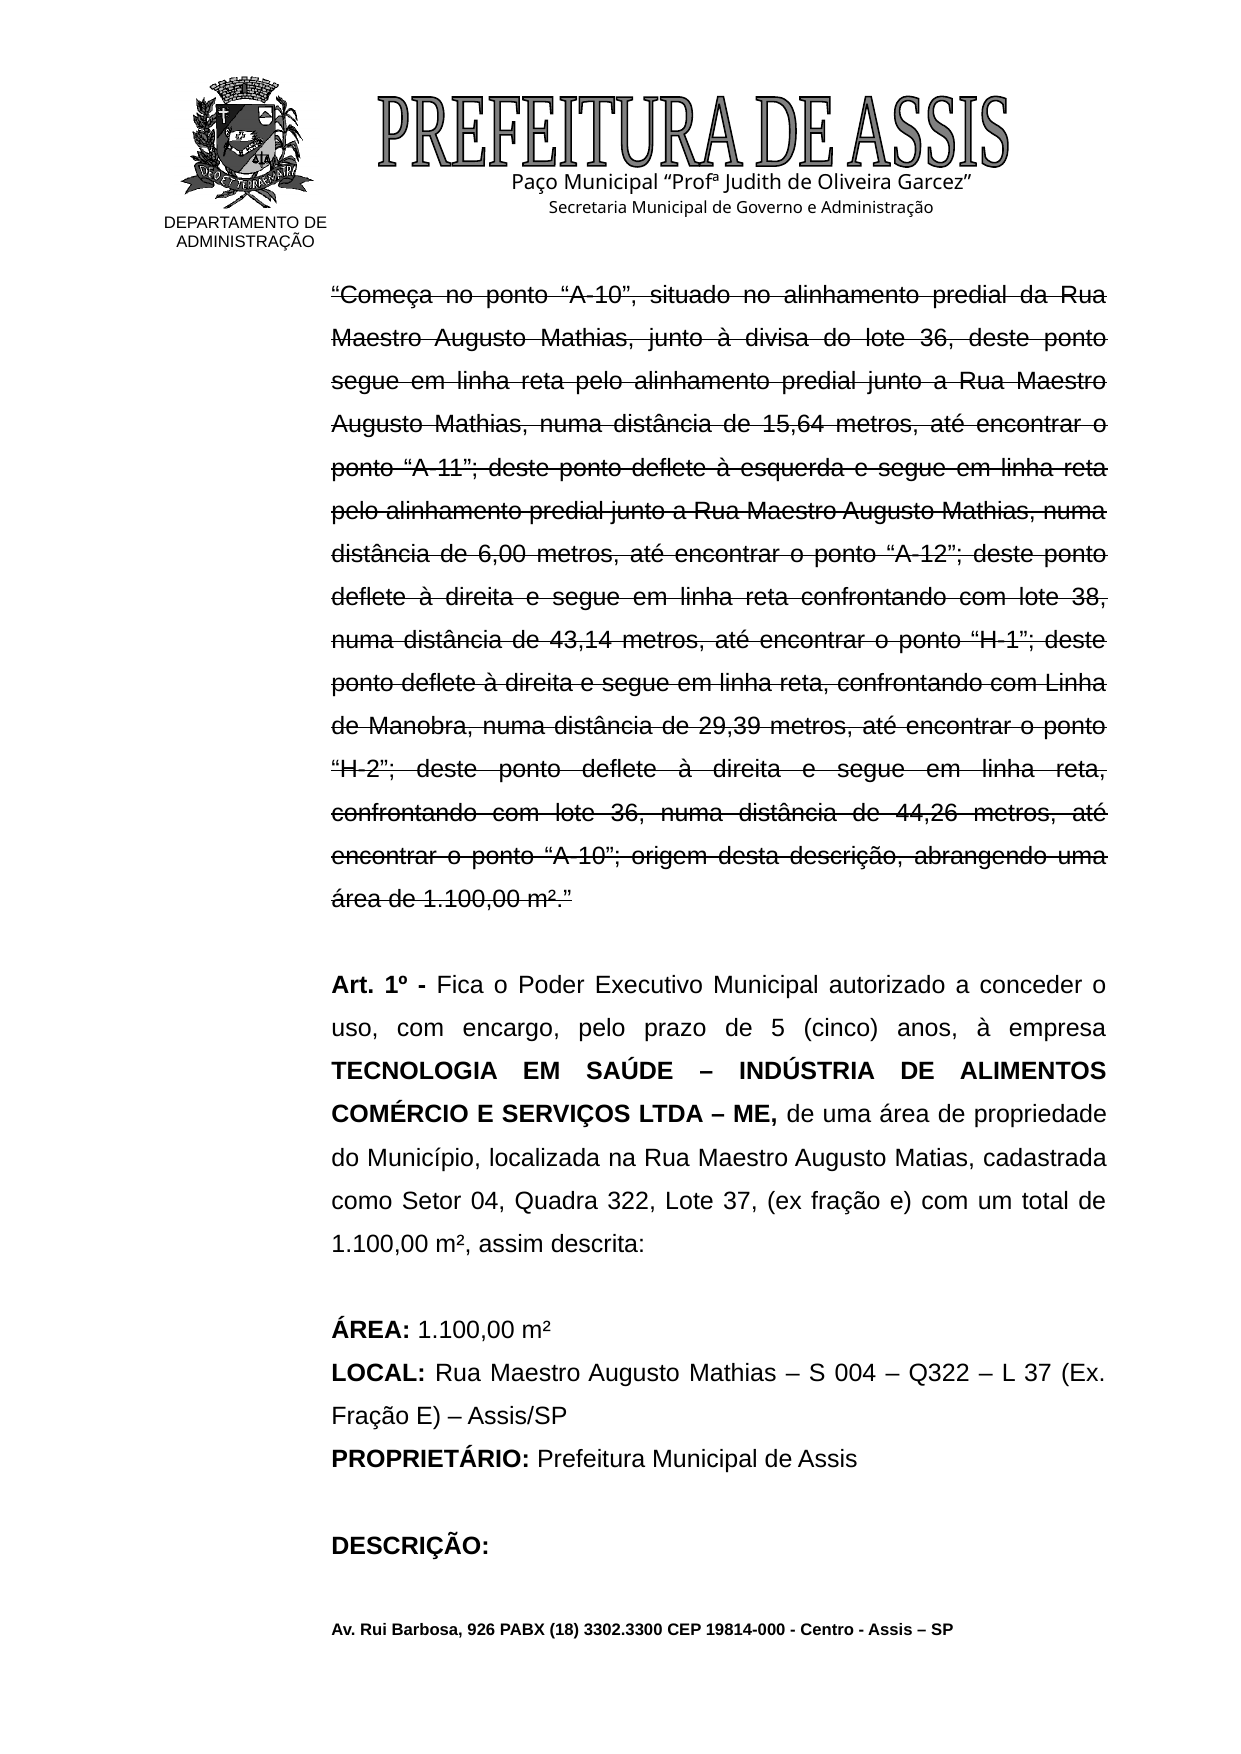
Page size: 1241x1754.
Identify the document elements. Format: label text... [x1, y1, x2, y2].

text LOCAL: Rua Maestro Augusto Mathias – S 004 – Q322 – L 37 (Ex. Fração E) – Assis/SP [331, 1358, 1107, 1430]
text “Começa no ponto “A-10”, situado no alinhamento predial da Rua Maestro Augusto Mathias, junto à divisa do lote 36, deste ponto segue em linha reta pelo alinhamento predial junto a Rua Maestro Augusto Mathias, numa distância de 15,64 metros, até encontrar o ponto “A-11”; deste ponto deflete à esquerda e segue em linha reta pelo alinhamento predial junto a Rua Maestro Augusto Mathias, numa distância de 6,00 metros, até encontrar o ponto “A-12”; deste ponto deflete à direita e segue em linha reta confrontando com lote 38, numa distância de 43,14 metros, até encontrar o ponto “H-1”; deste ponto deflete à direita e segue em linha reta, confrontando com Linha de Manobra, numa distância de 29,39 metros, até encontrar o ponto “H-2”; deste ponto deflete à direita e segue em linha reta, confrontando com lote 36, numa distância de 44,26 metros, até encontrar o ponto “A-10”; origem desta descrição, abrangendo uma área de 1.100,00 m².” [331, 771, 1107, 813]
text “Começa no ponto “A-10”, situado no alinhamento predial da Rua Maestro Augusto Mathias, junto à divisa do lote 36, deste ponto segue em linha reta pelo alinhamento predial junto a Rua Maestro Augusto Mathias, numa distância de 15,64 metros, até encontrar o ponto “A-11”; deste ponto deflete à esquerda e segue em linha reta pelo alinhamento predial junto a Rua Maestro Augusto Mathias, numa distância de 6,00 metros, até encontrar o ponto “A-12”; deste ponto deflete à direita e segue em linha reta confrontando com lote 38, numa distância de 43,14 metros, até encontrar o ponto “H-1”; deste ponto deflete à direita e segue em linha reta, confrontando com Linha de Manobra, numa distância de 29,39 metros, até encontrar o ponto “H-2”; deste ponto deflete à direita e segue em linha reta, confrontando com lote 36, numa distância de 44,26 metros, até encontrar o ponto “A-10”; origem desta descrição, abrangendo uma área de 1.100,00 m².” [331, 728, 1107, 770]
text “Começa no ponto “A-10”, situado no alinhamento predial da Rua Maestro Augusto Mathias, junto à divisa do lote 36, deste ponto segue em linha reta pelo alinhamento predial junto a Rua Maestro Augusto Mathias, numa distância de 15,64 metros, até encontrar o ponto “A-11”; deste ponto deflete à esquerda e segue em linha reta pelo alinhamento predial junto a Rua Maestro Augusto Mathias, numa distância de 6,00 metros, até encontrar o ponto “A-12”; deste ponto deflete à direita e segue em linha reta confrontando com lote 38, numa distância de 43,14 metros, até encontrar o ponto “H-1”; deste ponto deflete à direita e segue em linha reta, confrontando com Linha de Manobra, numa distância de 29,39 metros, até encontrar o ponto “H-2”; deste ponto deflete à direita e segue em linha reta, confrontando com lote 36, numa distância de 44,26 metros, até encontrar o ponto “A-10”; origem desta descrição, abrangendo uma área de 1.100,00 m².” [331, 426, 1107, 468]
text “Começa no ponto “A-10”, situado no alinhamento predial da Rua Maestro Augusto Mathias, junto à divisa do lote 36, deste ponto segue em linha reta pelo alinhamento predial junto a Rua Maestro Augusto Mathias, numa distância de 15,64 metros, até encontrar o ponto “A-11”; deste ponto deflete à esquerda e segue em linha reta pelo alinhamento predial junto a Rua Maestro Augusto Mathias, numa distância de 6,00 metros, até encontrar o ponto “A-12”; deste ponto deflete à direita e segue em linha reta confrontando com lote 38, numa distância de 43,14 metros, até encontrar o ponto “H-1”; deste ponto deflete à direita e segue em linha reta, confrontando com Linha de Manobra, numa distância de 29,39 metros, até encontrar o ponto “H-2”; deste ponto deflete à direita e segue em linha reta, confrontando com lote 36, numa distância de 44,26 metros, até encontrar o ponto “A-10”; origem desta descrição, abrangendo uma área de 1.100,00 m².” [331, 556, 1107, 598]
text DESCRIÇÃO: [331, 1531, 1107, 1559]
text “Começa no ponto “A-10”, situado no alinhamento predial da Rua Maestro Augusto Mathias, junto à divisa do lote 36, deste ponto segue em linha reta pelo alinhamento predial junto a Rua Maestro Augusto Mathias, numa distância de 15,64 metros, até encontrar o ponto “A-11”; deste ponto deflete à esquerda e segue em linha reta pelo alinhamento predial junto a Rua Maestro Augusto Mathias, numa distância de 6,00 metros, até encontrar o ponto “A-12”; deste ponto deflete à direita e segue em linha reta confrontando com lote 38, numa distância de 43,14 metros, até encontrar o ponto “H-1”; deste ponto deflete à direita e segue em linha reta, confrontando com Linha de Manobra, numa distância de 29,39 metros, até encontrar o ponto “H-2”; deste ponto deflete à direita e segue em linha reta, confrontando com lote 36, numa distância de 44,26 metros, até encontrar o ponto “A-10”; origem desta descrição, abrangendo uma área de 1.100,00 m².” [331, 513, 1107, 555]
text “Começa no ponto “A-10”, situado no alinhamento predial da Rua Maestro Augusto Mathias, junto à divisa do lote 36, deste ponto segue em linha reta pelo alinhamento predial junto a Rua Maestro Augusto Mathias, numa distância de 15,64 metros, até encontrar o ponto “A-11”; deste ponto deflete à esquerda e segue em linha reta pelo alinhamento predial junto a Rua Maestro Augusto Mathias, numa distância de 6,00 metros, até encontrar o ponto “A-12”; deste ponto deflete à direita e segue em linha reta confrontando com lote 38, numa distância de 43,14 metros, até encontrar o ponto “H-1”; deste ponto deflete à direita e segue em linha reta, confrontando com Linha de Manobra, numa distância de 29,39 metros, até encontrar o ponto “H-2”; deste ponto deflete à direita e segue em linha reta, confrontando com lote 36, numa distância de 44,26 metros, até encontrar o ponto “A-10”; origem desta descrição, abrangendo uma área de 1.100,00 m².” [331, 340, 1107, 382]
text “Começa no ponto “A-10”, situado no alinhamento predial da Rua Maestro Augusto Mathias, junto à divisa do lote 36, deste ponto segue em linha reta pelo alinhamento predial junto a Rua Maestro Augusto Mathias, numa distância de 15,64 metros, até encontrar o ponto “A-11”; deste ponto deflete à esquerda e segue em linha reta pelo alinhamento predial junto a Rua Maestro Augusto Mathias, numa distância de 6,00 metros, até encontrar o ponto “A-12”; deste ponto deflete à direita e segue em linha reta confrontando com lote 38, numa distância de 43,14 metros, até encontrar o ponto “H-1”; deste ponto deflete à direita e segue em linha reta, confrontando com Linha de Manobra, numa distância de 29,39 metros, até encontrar o ponto “H-2”; deste ponto deflete à direita e segue em linha reta, confrontando com lote 36, numa distância de 44,26 metros, até encontrar o ponto “A-10”; origem desta descrição, abrangendo uma área de 1.100,00 m².” [331, 685, 1107, 727]
text “Começa no ponto “A-10”, situado no alinhamento predial da Rua Maestro Augusto Mathias, junto à divisa do lote 36, deste ponto segue em linha reta pelo alinhamento predial junto a Rua Maestro Augusto Mathias, numa distância de 15,64 metros, até encontrar o ponto “A-11”; deste ponto deflete à esquerda e segue em linha reta pelo alinhamento predial junto a Rua Maestro Augusto Mathias, numa distância de 6,00 metros, até encontrar o ponto “A-12”; deste ponto deflete à direita e segue em linha reta confrontando com lote 38, numa distância de 43,14 metros, até encontrar o ponto “H-1”; deste ponto deflete à direita e segue em linha reta, confrontando com Linha de Manobra, numa distância de 29,39 metros, até encontrar o ponto “H-2”; deste ponto deflete à direita e segue em linha reta, confrontando com lote 36, numa distância de 44,26 metros, até encontrar o ponto “A-10”; origem desta descrição, abrangendo uma área de 1.100,00 m².” [331, 642, 1107, 684]
text “Começa no ponto “A-10”, situado no alinhamento predial da Rua Maestro Augusto Mathias, junto à divisa do lote 36, deste ponto segue em linha reta pelo alinhamento predial junto a Rua Maestro Augusto Mathias, numa distância de 15,64 metros, até encontrar o ponto “A-11”; deste ponto deflete à esquerda e segue em linha reta pelo alinhamento predial junto a Rua Maestro Augusto Mathias, numa distância de 6,00 metros, até encontrar o ponto “A-12”; deste ponto deflete à direita e segue em linha reta confrontando com lote 38, numa distância de 43,14 metros, até encontrar o ponto “H-1”; deste ponto deflete à direita e segue em linha reta, confrontando com Linha de Manobra, numa distância de 29,39 metros, até encontrar o ponto “H-2”; deste ponto deflete à direita e segue em linha reta, confrontando com lote 36, numa distância de 44,26 metros, até encontrar o ponto “A-10”; origem desta descrição, abrangendo uma área de 1.100,00 m².” [331, 599, 1107, 641]
text “Começa no ponto “A-10”, situado no alinhamento predial da Rua Maestro Augusto Mathias, junto à divisa do lote 36, deste ponto segue em linha reta pelo alinhamento predial junto a Rua Maestro Augusto Mathias, numa distância de 15,64 metros, até encontrar o ponto “A-11”; deste ponto deflete à esquerda e segue em linha reta pelo alinhamento predial junto a Rua Maestro Augusto Mathias, numa distância de 6,00 metros, até encontrar o ponto “A-12”; deste ponto deflete à direita e segue em linha reta confrontando com lote 38, numa distância de 43,14 metros, até encontrar o ponto “H-1”; deste ponto deflete à direita e segue em linha reta, confrontando com Linha de Manobra, numa distância de 29,39 metros, até encontrar o ponto “H-2”; deste ponto deflete à direita e segue em linha reta, confrontando com lote 36, numa distância de 44,26 metros, até encontrar o ponto “A-10”; origem desta descrição, abrangendo uma área de 1.100,00 m².” [331, 383, 1107, 425]
text ÁREA: 1.100,00 m² [331, 1315, 1107, 1344]
text “Começa no ponto “A-10”, situado no alinhamento predial da Rua Maestro Augusto Mathias, junto à divisa do lote 36, deste ponto segue em linha reta pelo alinhamento predial junto a Rua Maestro Augusto Mathias, numa distância de 15,64 metros, até encontrar o ponto “A-11”; deste ponto deflete à esquerda e segue em linha reta pelo alinhamento predial junto a Rua Maestro Augusto Mathias, numa distância de 6,00 metros, até encontrar o ponto “A-12”; deste ponto deflete à direita e segue em linha reta confrontando com lote 38, numa distância de 43,14 metros, até encontrar o ponto “H-1”; deste ponto deflete à direita e segue em linha reta, confrontando com Linha de Manobra, numa distância de 29,39 metros, até encontrar o ponto “H-2”; deste ponto deflete à direita e segue em linha reta, confrontando com lote 36, numa distância de 44,26 metros, até encontrar o ponto “A-10”; origem desta descrição, abrangendo uma área de 1.100,00 m².” [331, 470, 1107, 511]
text PROPRIETÁRIO: Prefeitura Municipal de Assis [331, 1444, 1107, 1473]
text “Começa no ponto “A-10”, situado no alinhamento predial da Rua Maestro Augusto Mathias, junto à divisa do lote 36, deste ponto segue em linha reta pelo alinhamento predial junto a Rua Maestro Augusto Mathias, numa distância de 15,64 metros, até encontrar o ponto “A-11”; deste ponto deflete à esquerda e segue em linha reta pelo alinhamento predial junto a Rua Maestro Augusto Mathias, numa distância de 6,00 metros, até encontrar o ponto “A-12”; deste ponto deflete à direita e segue em linha reta confrontando com lote 38, numa distância de 43,14 metros, até encontrar o ponto “H-1”; deste ponto deflete à direita e segue em linha reta, confrontando com Linha de Manobra, numa distância de 29,39 metros, até encontrar o ponto “H-2”; deste ponto deflete à direita e segue em linha reta, confrontando com lote 36, numa distância de 44,26 metros, até encontrar o ponto “A-10”; origem desta descrição, abrangendo uma área de 1.100,00 m².” [331, 815, 1107, 856]
text “Começa no ponto “A-10”, situado no alinhamento predial da Rua Maestro Augusto Mathias, junto à divisa do lote 36, deste ponto segue em linha reta pelo alinhamento predial junto a Rua Maestro Augusto Mathias, numa distância de 15,64 metros, até encontrar o ponto “A-11”; deste ponto deflete à esquerda e segue em linha reta pelo alinhamento predial junto a Rua Maestro Augusto Mathias, numa distância de 6,00 metros, até encontrar o ponto “A-12”; deste ponto deflete à direita e segue em linha reta confrontando com lote 38, numa distância de 43,14 metros, até encontrar o ponto “H-1”; deste ponto deflete à direita e segue em linha reta, confrontando com Linha de Manobra, numa distância de 29,39 metros, até encontrar o ponto “H-2”; deste ponto deflete à direita e segue em linha reta, confrontando com lote 36, numa distância de 44,26 metros, até encontrar o ponto “A-10”; origem desta descrição, abrangendo uma área de 1.100,00 m².” [331, 297, 1107, 339]
text “Começa no ponto “A-10”, situado no alinhamento predial da Rua Maestro Augusto Mathias, junto à divisa do lote 36, deste ponto segue em linha reta pelo alinhamento predial junto a Rua Maestro Augusto Mathias, numa distância de 15,64 metros, até encontrar o ponto “A-11”; deste ponto deflete à esquerda e segue em linha reta pelo alinhamento predial junto a Rua Maestro Augusto Mathias, numa distância de 6,00 metros, até encontrar o ponto “A-12”; deste ponto deflete à direita e segue em linha reta confrontando com lote 38, numa distância de 43,14 metros, até encontrar o ponto “H-1”; deste ponto deflete à direita e segue em linha reta, confrontando com Linha de Manobra, numa distância de 29,39 metros, até encontrar o ponto “H-2”; deste ponto deflete à direita e segue em linha reta, confrontando com lote 36, numa distância de 44,26 metros, até encontrar o ponto “A-10”; origem desta descrição, abrangendo uma área de 1.100,00 m².” [331, 858, 1107, 912]
text Art. 1º - Fica o Poder Executivo Municipal autorizado a conceder o uso, com encargo, pelo prazo de 5 (cinco) anos, à empresa TECNOLOGIA EM SAÚDE – INDÚSTRIA DE ALIMENTOS COMÉRCIO E SERVIÇOS LTDA – ME, de uma área de propriedade do Município, localizada na Rua Maestro Augusto Matias, cadastrada como Setor 04, Quadra 322, Lote 37, (ex fração e) com um total de 1.100,00 m², assim descrita: [331, 970, 1107, 1257]
